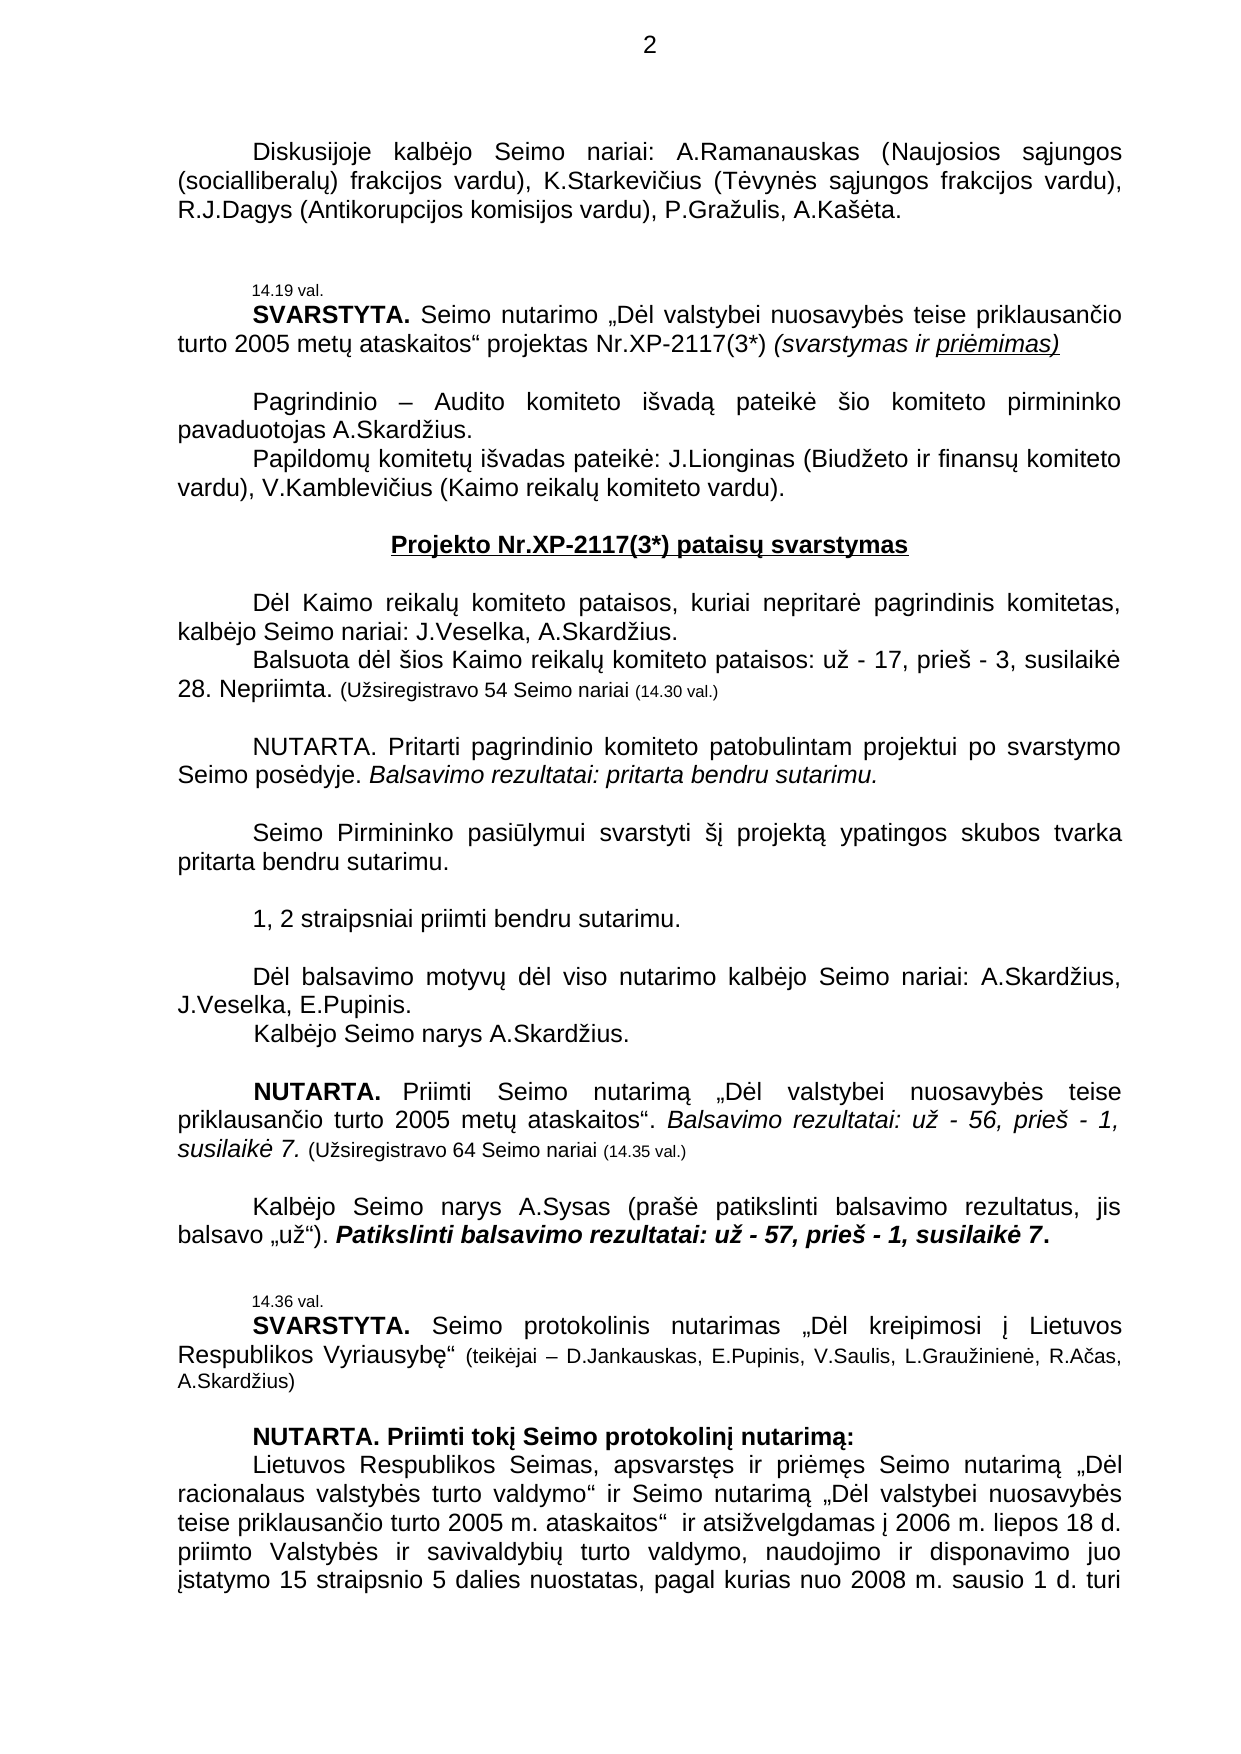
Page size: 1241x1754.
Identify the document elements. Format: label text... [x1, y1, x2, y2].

subtitle Projekto Nr.XP-2117(3*) pataisų svarstymas [177, 530, 1122, 559]
text Kalbėjo Seimo narys A.Skardžius. [177, 1019, 1122, 1048]
text Kalbėjo Seimo narys A.Sysas (prašė patikslinti balsavimo rezultatus, jis balsavo „už“). Patikslinti balsavimo rezultatai: už - 57, prieš - 1, susilaikė 7. [177, 1191, 1122, 1249]
text SVARSTYTA. Seimo nutarimo „Dėl valstybei nuosavybės teise priklausančio turto 2005 metų ataskaitos“ projektas Nr.XP-2117(3*) (svarstymas ir priėmimas) [177, 300, 1122, 358]
text Lietuvos Respublikos Seimas, apsvarstęs ir priėmęs Seimo nutarimą „Dėl racionalaus valstybės turto valdymo“ ir Seimo nutarimą „Dėl valstybei nuosavybės teise priklausančio turto 2005 m. ataskaitos“ ir atsižvelgdamas į 2006 m. liepos 18 d. priimto Valstybės ir savivaldybių turto valdymo, naudojimo ir disponavimo juo įstatymo 15 straipsnio 5 dalies nuostatas, pagal kurias nuo 2008 m. sausio 1 d. turi [177, 1450, 1122, 1594]
text Balsuota dėl šios Kaimo reikalų komiteto pataisos: už - 17, prieš - 3, susilaikė 28. Nepriimta. (Užsiregistravo 54 Seimo nariai (14.30 val.) [177, 645, 1122, 703]
text Dėl Kaimo reikalų komiteto pataisos, kuriai nepritarė pagrindinis komitetas, kalbėjo Seimo nariai: J.Veselka, A.Skardžius. [177, 588, 1122, 645]
text NUTARTA. Priimti tokį Seimo protokolinį nutarimą: [177, 1421, 1122, 1450]
text 14.19 val. [177, 281, 1122, 300]
text Seimo Pirmininko pasiūlymui svarstyti šį projektą ypatingos skubos tvarka pritarta bendru sutarimu. [177, 818, 1122, 875]
text 1, 2 straipsniai priimti bendru sutarimu. [177, 904, 1122, 933]
text Pagrindinio – Audito komiteto išvadą pateikė šio komiteto pirmininko pavaduotojas A.Skardžius. [177, 386, 1122, 444]
text NUTARTA. Pritarti pagrindinio komiteto patobulintam projektui po svarstymo Seimo posėdyje. Balsavimo rezultatai: pritarta bendru sutarimu. [177, 731, 1122, 789]
text Dėl balsavimo motyvų dėl viso nutarimo kalbėjo Seimo nariai: A.Skardžius, J.Veselka, E.Pupinis. [177, 961, 1122, 1019]
text SVARSTYTA. Seimo protokolinis nutarimas „Dėl kreipimosi į Lietuvos Respublikos Vyriausybę“ (teikėjai – D.Jankauskas, E.Pupinis, V.Saulis, L.Graužinienė, R.Ačas, A.Skardžius) [177, 1311, 1122, 1393]
text NUTARTA. Priimti Seimo nutarimą „Dėl valstybei nuosavybės teise priklausančio turto 2005 metų ataskaitos“. Balsavimo rezultatai: už - 56, prieš - 1, susilaikė 7. (Užsiregistravo 64 Seimo nariai (14.35 val.) [177, 1076, 1122, 1163]
text Diskusijoje kalbėjo Seimo nariai: A.Ramanauskas (Naujosios sąjungos (socialliberalų) frakcijos vardu), K.Starkevičius (Tėvynės sąjungos frakcijos vardu), R.J.Dagys (Antikorupcijos komisijos vardu), P.Gražulis, A.Kašėta. [177, 137, 1122, 223]
text Papildomų komitetų išvadas pateikė: J.Lionginas (Biudžeto ir finansų komiteto vardu), V.Kamblevičius (Kaimo reikalų komiteto vardu). [177, 444, 1122, 501]
text 14.36 val. [177, 1292, 1122, 1311]
